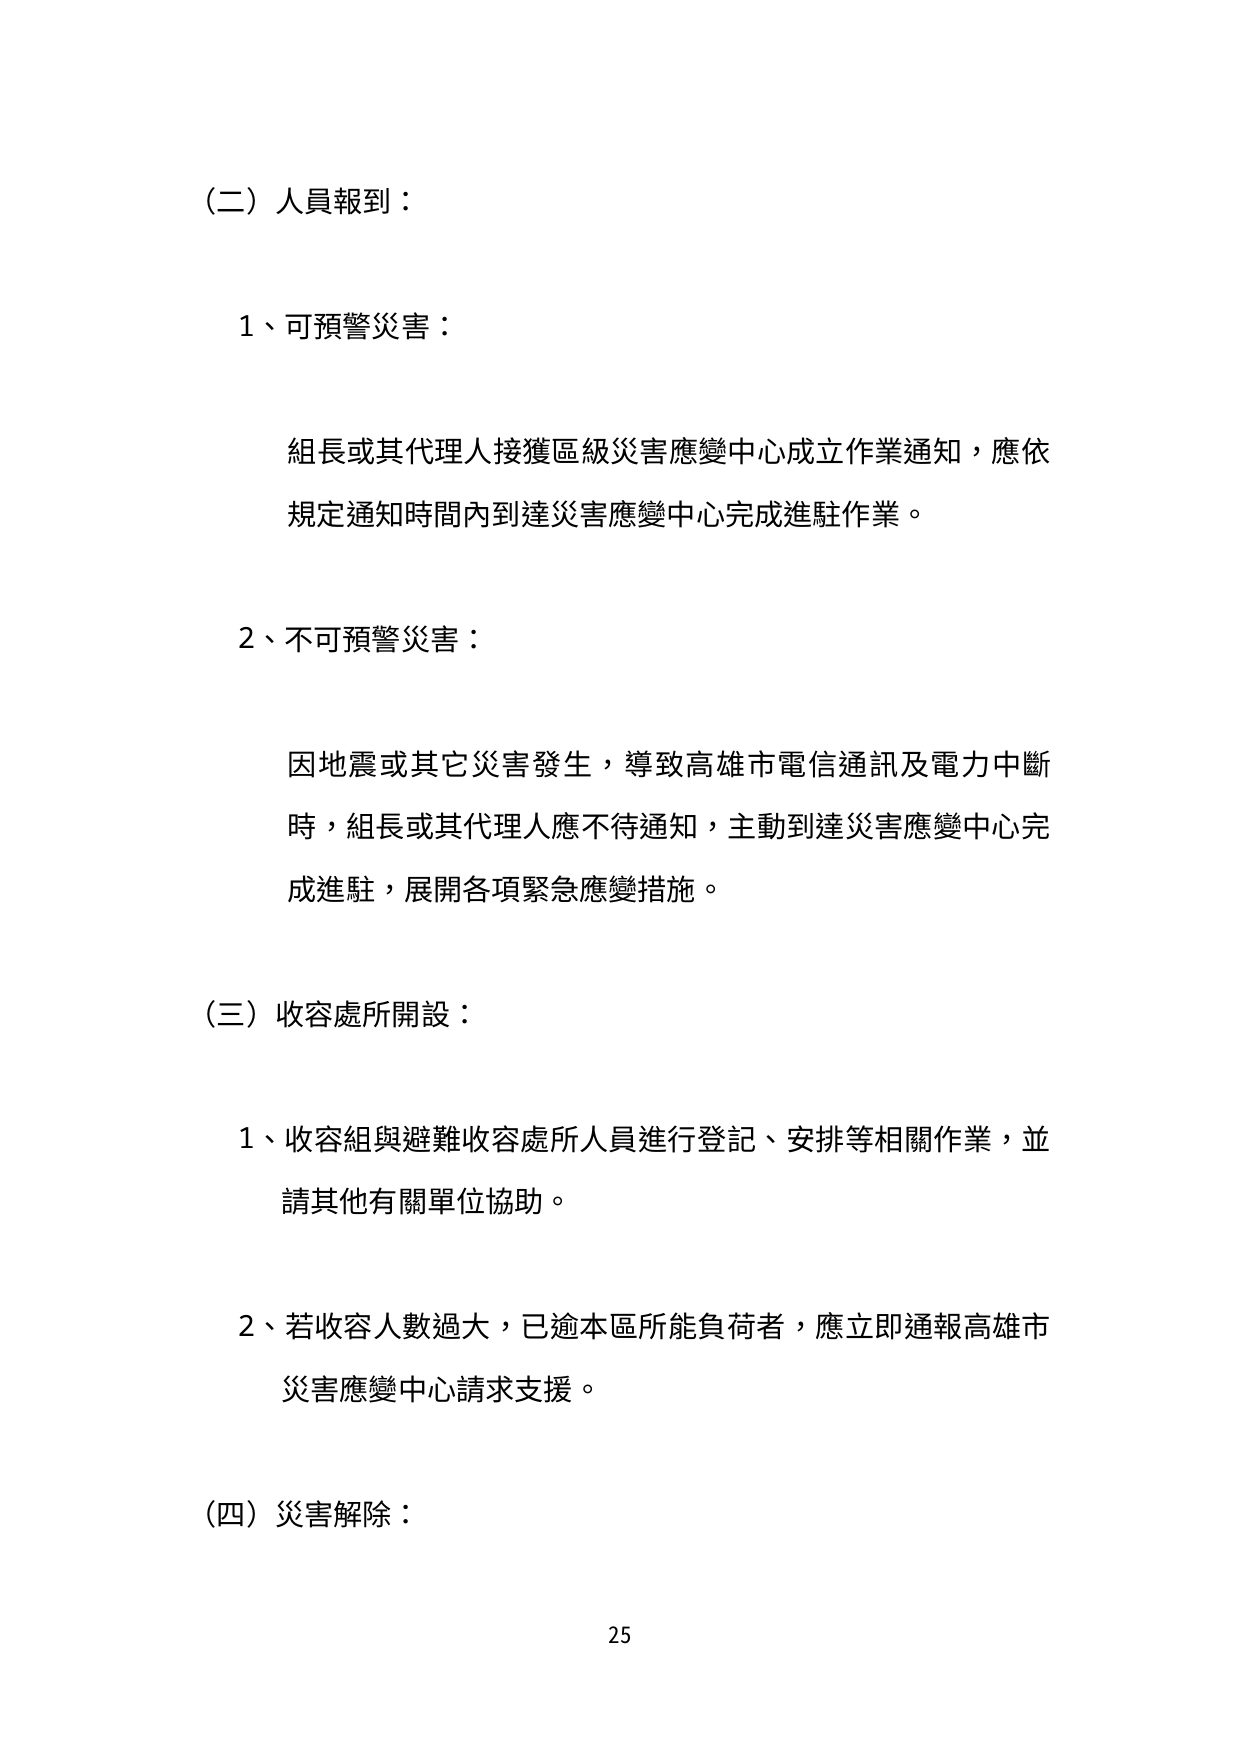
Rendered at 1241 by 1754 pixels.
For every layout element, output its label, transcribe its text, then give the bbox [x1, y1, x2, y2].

text 因地震或其它災害發生，導致高雄市電信通訊及電力中斷時，組長或其代理人應不待通知，主動到達災害應變中心完成進駐，展開各項緊急應變措施。 [287, 721, 1053, 908]
text 1、收容組與避難收容處所人員進行登記、安排等相關作業，並請其他有關單位協助。 [237, 1096, 1053, 1221]
text （三）收容處所開設： [187, 971, 1053, 1033]
text 1、可預警災害： [237, 283, 1053, 346]
text （四）災害解除： [187, 1471, 1053, 1533]
text 2、若收容人數過大，已逾本區所能負荷者，應立即通報高雄市災害應變中心請求支援。 [237, 1283, 1053, 1408]
text 組長或其代理人接獲區級災害應變中心成立作業通知，應依規定通知時間內到達災害應變中心完成進駐作業。 [287, 408, 1053, 533]
text 2、不可預警災害： [237, 596, 1053, 658]
text （二）人員報到： [187, 158, 1053, 221]
